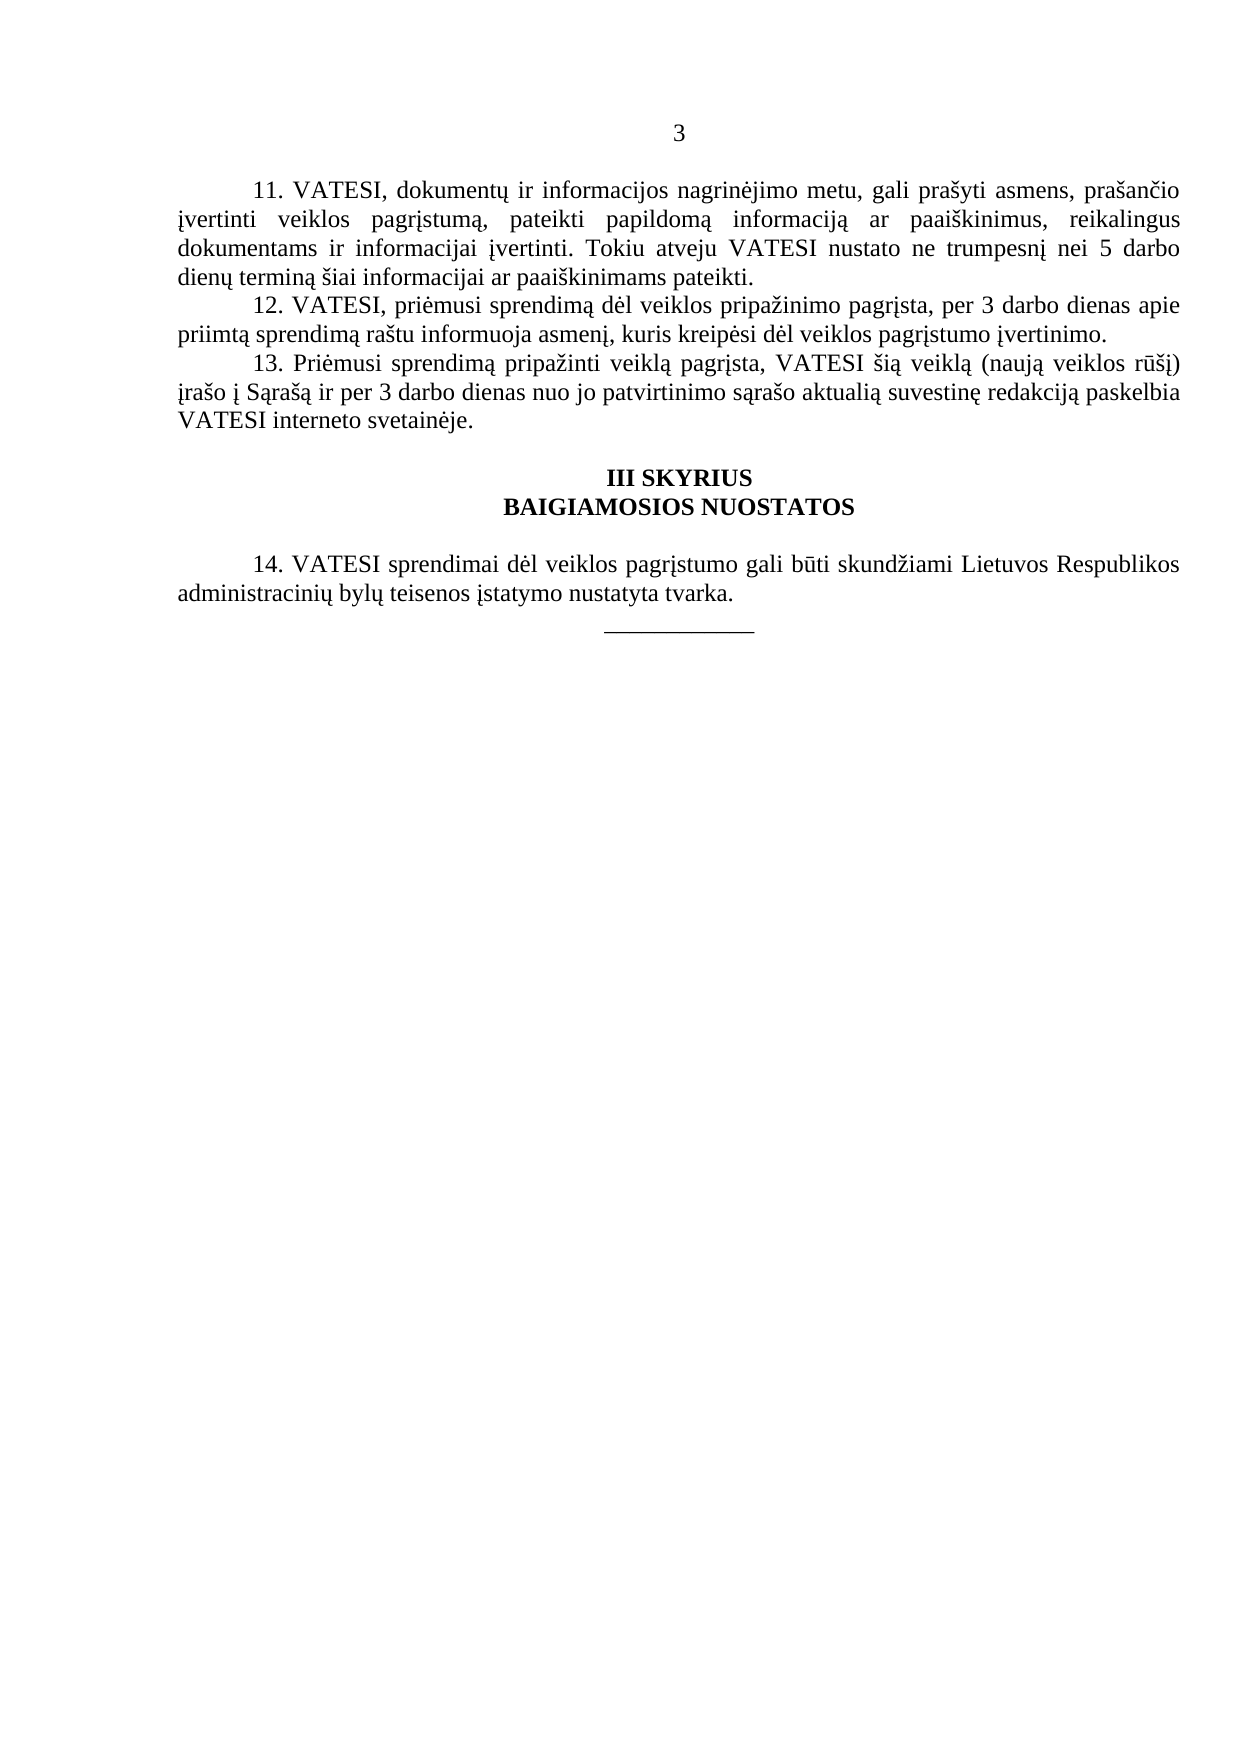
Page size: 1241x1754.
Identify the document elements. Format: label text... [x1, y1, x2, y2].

text ____________ [177, 607, 1181, 636]
text Baigiamosios nuostatos [177, 492, 1181, 521]
text 12. VATESI, priėmusi sprendimą dėl veiklos pripažinimo pagrįsta, per 3 darbo dienas apie priimtą sprendimą raštu informuoja asmenį, kuris kreipėsi dėl veiklos pagrįstumo įvertinimo. [177, 291, 1181, 348]
text 13. Priėmusi sprendimą pripažinti veiklą pagrįsta, VATESI šią veiklą (naują veiklos rūšį) įrašo į Sąrašą ir per 3 darbo dienas nuo jo patvirtinimo sąrašo aktualią suvestinę redakciją paskelbia VATESI interneto svetainėje. [177, 348, 1181, 434]
text 11. VATESI, dokumentų ir informacijos nagrinėjimo metu, gali prašyti asmens, prašančio įvertinti veiklos pagrįstumą, pateikti papildomą informaciją ar paaiškinimus, reikalingus dokumentams ir informacijai įvertinti. Tokiu atveju VATESI nustato ne trumpesnį nei 5 darbo dienų terminą šiai informacijai ar paaiškinimams pateikti. [177, 176, 1181, 291]
text 14. VATESI sprendimai dėl veiklos pagrįstumo gali būti skundžiami Lietuvos Respublikos administracinių bylų teisenos įstatymo nustatyta tvarka. [177, 549, 1181, 607]
text III SKYRIUS [177, 463, 1181, 492]
